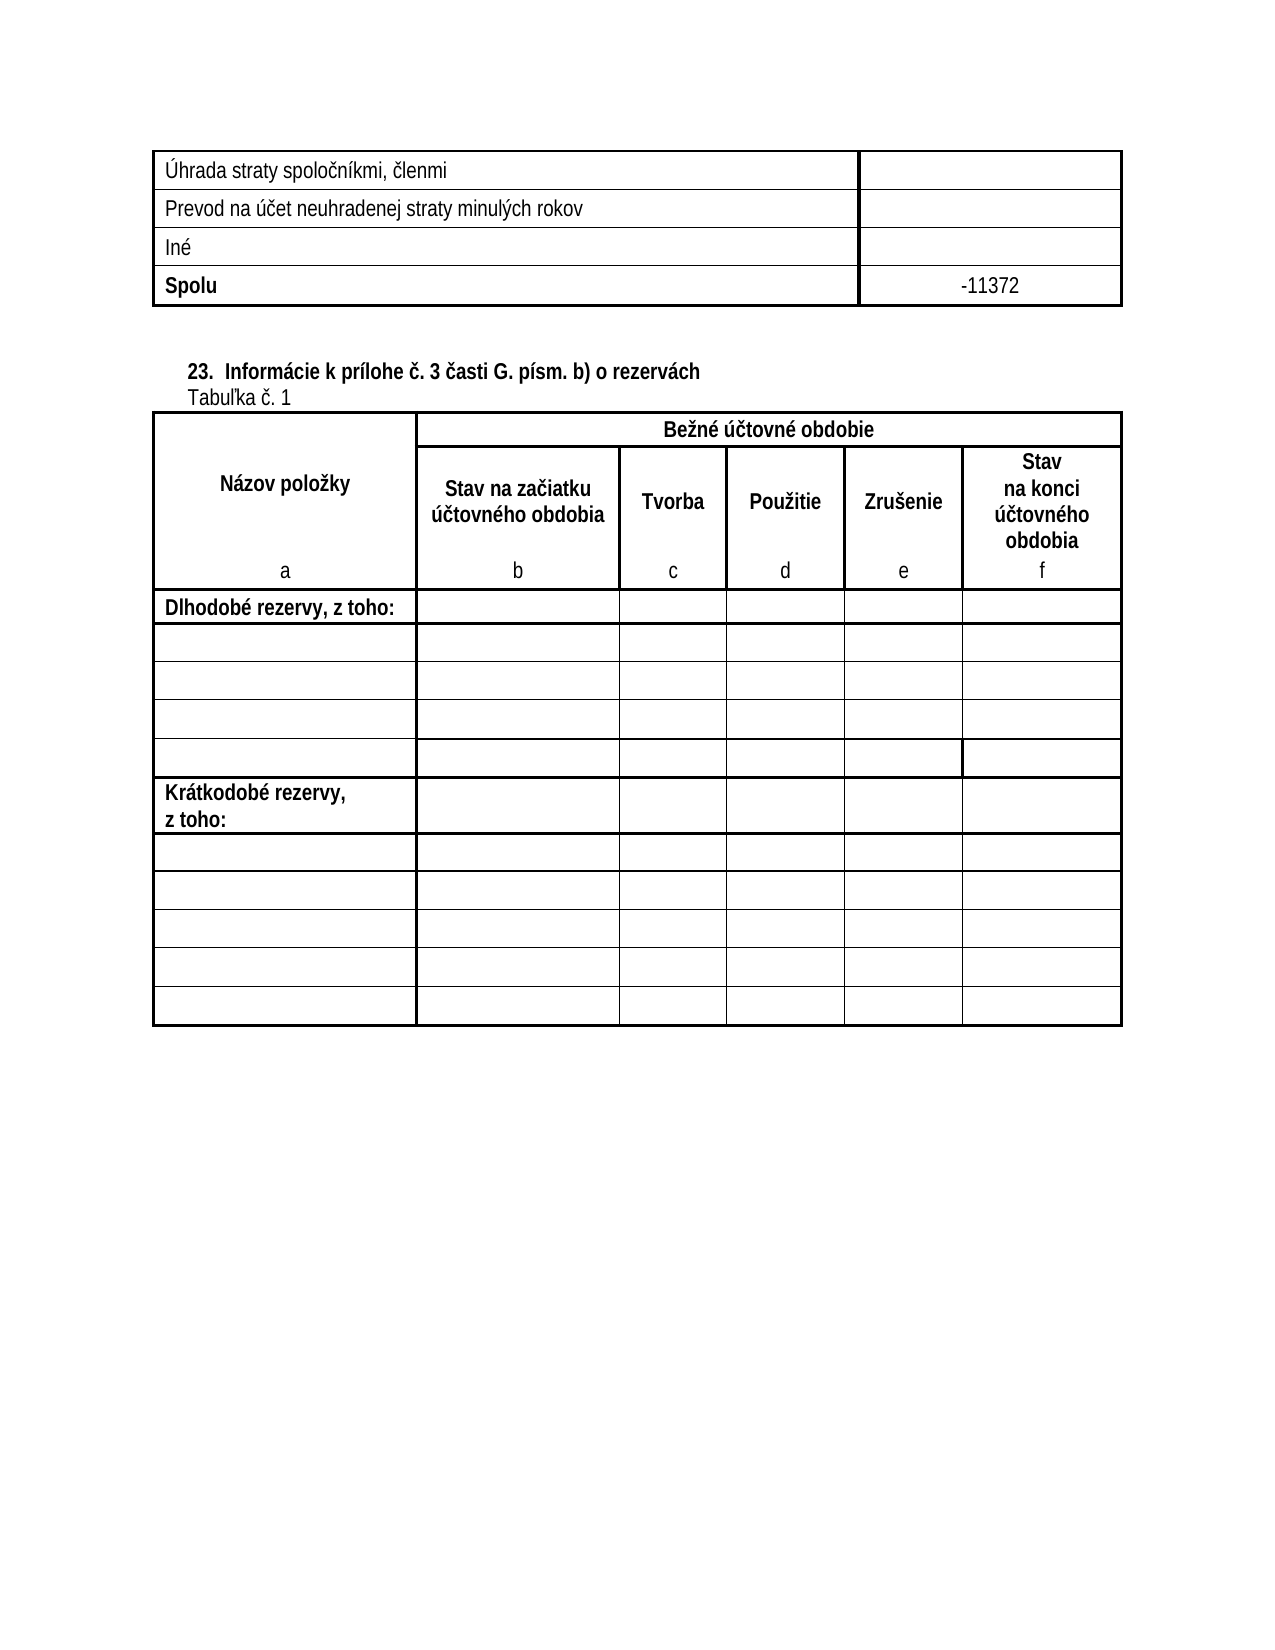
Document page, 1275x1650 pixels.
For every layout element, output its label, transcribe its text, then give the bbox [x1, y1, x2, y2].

table_cell [155, 910, 415, 947]
table_cell [620, 948, 726, 986]
table_cell [155, 739, 415, 776]
table_cell [418, 835, 619, 870]
table_cell Stav na začiatku účtovného obdobia [418, 448, 618, 553]
table_cell [155, 872, 415, 909]
table_cell [963, 779, 1120, 832]
table_cell [963, 591, 1120, 622]
table_cell [155, 948, 415, 986]
table_cell [845, 872, 962, 909]
table_cell Stav na konci účtovného obdobia [964, 448, 1120, 553]
table_cell [963, 625, 1120, 661]
table_cell e [846, 554, 961, 588]
table_cell [845, 910, 962, 947]
table_cell [861, 152, 1120, 188]
table_cell [620, 591, 726, 622]
table_cell [620, 872, 726, 909]
table_cell [418, 700, 619, 738]
table_cell b [418, 554, 618, 588]
table_cell [727, 910, 844, 947]
table_header Názov položky [155, 414, 415, 553]
table_cell [845, 987, 962, 1024]
table_header Bežné účtovné obdobie [418, 414, 1120, 445]
table_cell a [155, 554, 415, 588]
table_cell [963, 700, 1120, 738]
table_cell [155, 662, 415, 699]
table_cell [727, 591, 844, 622]
table_cell [845, 740, 961, 776]
table_cell [845, 779, 962, 832]
table_cell [418, 779, 619, 832]
table_cell [845, 591, 962, 622]
table_cell [155, 625, 415, 661]
table_cell [418, 872, 619, 909]
table_cell [845, 662, 962, 699]
table_cell [727, 662, 844, 699]
table_cell d [728, 554, 843, 588]
table_cell [620, 910, 726, 947]
table_cell f [964, 554, 1120, 588]
table_cell Krátkodobé rezervy, z toho: [155, 779, 415, 832]
table_cell [845, 625, 962, 661]
table_cell [620, 662, 726, 699]
table_cell [727, 779, 844, 832]
table_cell [861, 190, 1120, 227]
table_cell [418, 740, 619, 776]
table_cell Použitie [728, 448, 843, 553]
table_cell [727, 625, 844, 661]
table_cell [963, 872, 1120, 909]
table_cell [963, 987, 1120, 1024]
table_cell [963, 948, 1120, 986]
table_cell [727, 872, 844, 909]
table_cell [963, 910, 1120, 947]
table_cell [620, 740, 726, 776]
table_cell [727, 740, 844, 776]
table_cell [620, 835, 726, 870]
table_cell Zrušenie [846, 448, 961, 553]
table_cell [963, 662, 1120, 699]
table_cell [418, 662, 619, 699]
table_cell Dlhodobé rezervy, z toho: [155, 591, 415, 622]
table_cell [845, 835, 962, 870]
table_cell [620, 700, 726, 738]
table_cell [964, 740, 1120, 776]
table_cell [727, 948, 844, 986]
table_cell c [621, 554, 725, 588]
table_cell [155, 700, 415, 738]
table_cell [963, 835, 1120, 870]
table_cell [727, 700, 844, 738]
table_cell [861, 228, 1120, 265]
table_cell [620, 625, 726, 661]
table_cell -11372 [861, 266, 1120, 304]
table_cell [155, 987, 415, 1024]
table_cell [727, 987, 844, 1024]
table_cell [620, 779, 726, 832]
table_cell [845, 948, 962, 986]
table_cell Spolu [155, 266, 857, 304]
table_cell [418, 948, 619, 986]
table_cell [845, 700, 962, 738]
table_cell [418, 591, 619, 622]
table_cell Prevod na účet neuhradenej straty minulých rokov [155, 190, 857, 227]
table_cell [727, 835, 844, 870]
table_cell Tvorba [621, 448, 725, 553]
table_cell [418, 625, 619, 661]
table_cell Úhrada straty spoločníkmi, členmi [155, 152, 857, 188]
table_cell [620, 987, 726, 1024]
table_cell [155, 835, 415, 870]
text 23. Informácie k prílohe č. 3 časti G. písm. b) o rezervách [187, 358, 1087, 384]
table_cell [418, 910, 619, 947]
text Tabuľka č. 1 [187, 384, 1087, 411]
table_cell [418, 987, 619, 1024]
table_cell Iné [155, 228, 857, 265]
